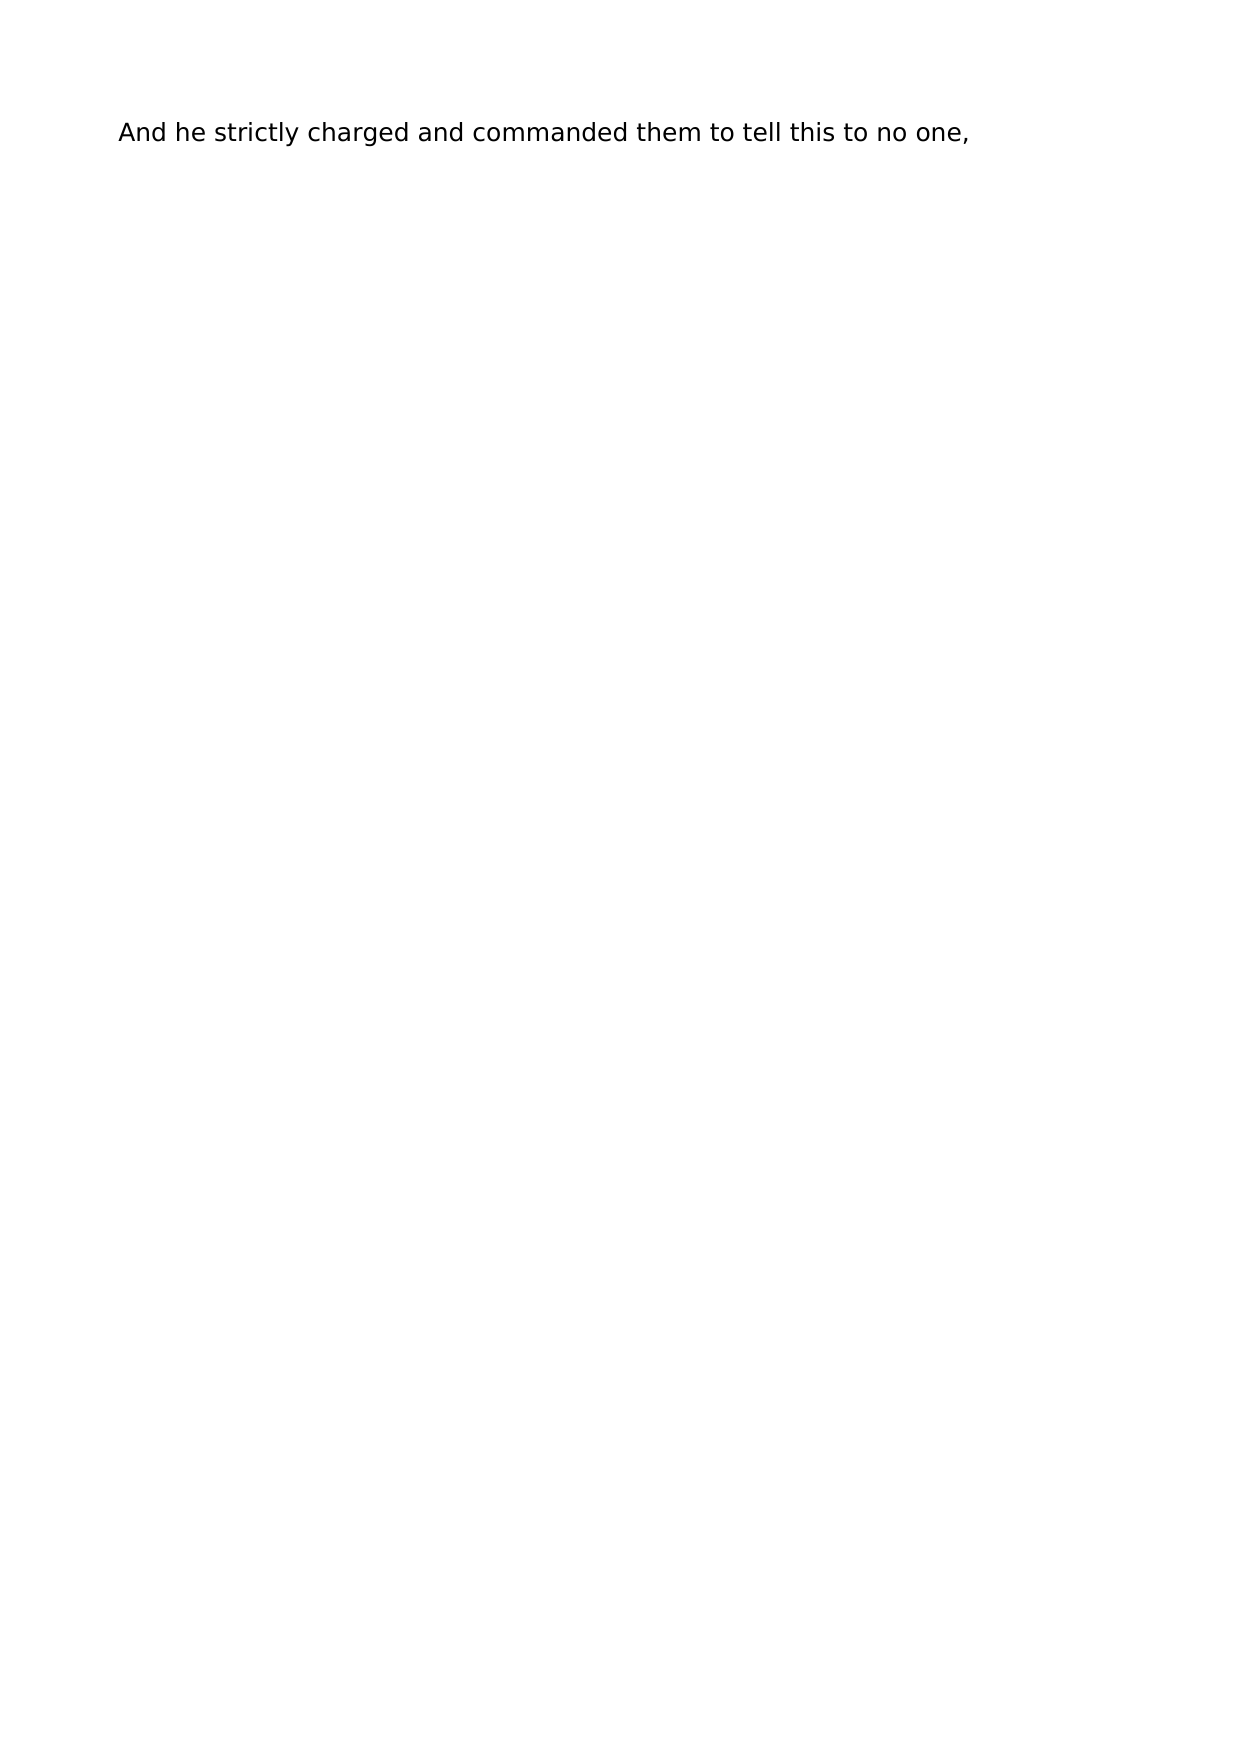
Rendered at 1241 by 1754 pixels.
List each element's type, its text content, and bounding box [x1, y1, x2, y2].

text And he strictly charged and commanded them to tell this to no one, [118, 118, 1122, 147]
